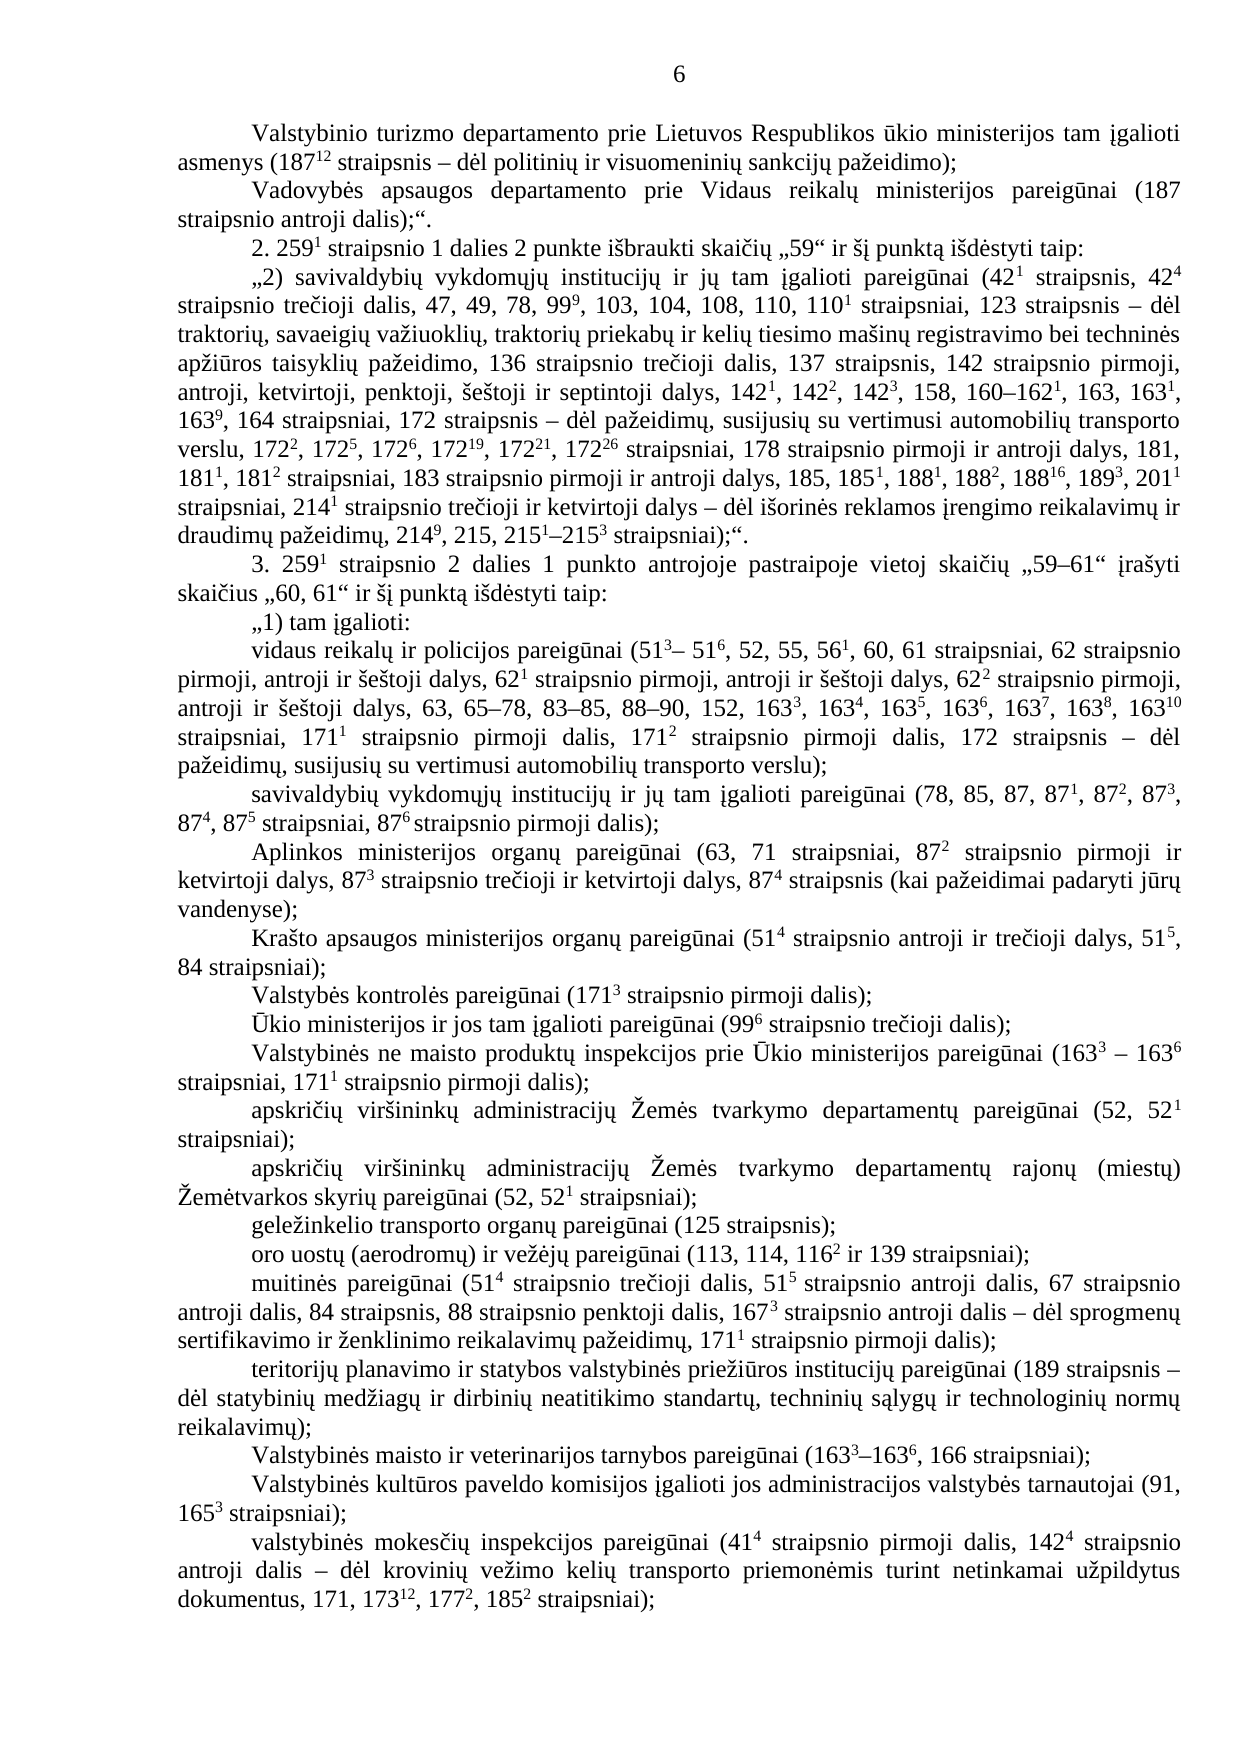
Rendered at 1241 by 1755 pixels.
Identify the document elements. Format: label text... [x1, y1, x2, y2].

text Valstybės kontrolės pareigūnai (1713 straipsnio pirmoji dalis); [177, 981, 1181, 1009]
text 2. 2591 straipsnio 1 dalies 2 punkte išbraukti skaičių „59“ ir šį punktą išdėstyti taip: [177, 233, 1181, 262]
text valstybinės mokesčių inspekcijos pareigūnai (414 straipsnio pirmoji dalis, 1424 straipsnio antroji dalis – dėl krovinių vežimo kelių transporto priemonėmis turint netinkamai užpildytus dokumentus, 171, 17312, 1772, 1852 straipsniai); [177, 1527, 1181, 1613]
text Valstybinės maisto ir veterinarijos tarnybos pareigūnai (1633–1636, 166 straipsniai); [177, 1441, 1181, 1469]
text „1) tam įgalioti: [177, 607, 1181, 636]
text „2) savivaldybių vykdomųjų institucijų ir jų tam įgalioti pareigūnai (421 straipsnis, 424 straipsnio trečioji dalis, 47, 49, 78, 999, 103, 104, 108, 110, 1101 straipsniai, 123 straipsnis – dėl traktorių, savaeigių važiuoklių, traktorių priekabų ir kelių tiesimo mašinų registravimo bei techninės apžiūros taisyklių pažeidimo, 136 straipsnio trečioji dalis, 137 straipsnis, 142 straipsnio pirmoji, antroji, ketvirtoji, penktoji, šeštoji ir septintoji dalys, 1421, 1422, 1423, 158, 160–1621, 163, 1631, 1639, 164 straipsniai, 172 straipsnis – dėl pažeidimų, susijusių su vertimusi automobilių transporto verslu, 1722, 1725, 1726, 17219, 17221, 17226 straipsniai, 178 straipsnio pirmoji ir antroji dalys, 181, 1811, 1812 straipsniai, 183 straipsnio pirmoji ir antroji dalys, 185, 1851, 1881, 1882, 18816, 1893, 2011 straipsniai, 2141 straipsnio trečioji ir ketvirtoji dalys – dėl išorinės reklamos įrengimo reikalavimų ir draudimų pažeidimų, 2149, 215, 2151–2153 straipsniai);“. [177, 262, 1181, 549]
text Valstybinės ne maisto produktų inspekcijos prie Ūkio ministerijos pareigūnai (1633 – 1636 straipsniai, 1711 straipsnio pirmoji dalis); [177, 1038, 1181, 1096]
text oro uostų (aerodromų) ir vežėjų pareigūnai (113, 114, 1162 ir 139 straipsniai); [177, 1239, 1181, 1268]
text geležinkelio transporto organų pareigūnai (125 straipsnis); [177, 1211, 1181, 1239]
text Krašto apsaugos ministerijos organų pareigūnai (514 straipsnio antroji ir trečioji dalys, 515, 84 straipsniai); [177, 923, 1181, 981]
text savivaldybių vykdomųjų institucijų ir jų tam įgalioti pareigūnai (78, 85, 87, 871, 872, 873, 874, 875 straipsniai, 876 straipsnio pirmoji dalis); [177, 779, 1181, 837]
text Ūkio ministerijos ir jos tam įgalioti pareigūnai (996 straipsnio trečioji dalis); [177, 1009, 1181, 1038]
text Vadovybės apsaugos departamento prie Vidaus reikalų ministerijos pareigūnai (187 straipsnio antroji dalis);“. [177, 176, 1181, 233]
text apskričių viršininkų administracijų Žemės tvarkymo departamentų rajonų (miestų) Žemėtvarkos skyrių pareigūnai (52, 521 straipsniai); [177, 1153, 1181, 1211]
text teritorijų planavimo ir statybos valstybinės priežiūros institucijų pareigūnai (189 straipsnis – dėl statybinių medžiagų ir dirbinių neatitikimo standartų, techninių sąlygų ir technologinių normų reikalavimų); [177, 1354, 1181, 1441]
text apskričių viršininkų administracijų Žemės tvarkymo departamentų pareigūnai (52, 521 straipsniai); [177, 1096, 1181, 1153]
text Valstybinės kultūros paveldo komisijos įgalioti jos administracijos valstybės tarnautojai (91, 1653 straipsniai); [177, 1469, 1181, 1527]
text Aplinkos ministerijos organų pareigūnai (63, 71 straipsniai, 872 straipsnio pirmoji ir ketvirtoji dalys, 873 straipsnio trečioji ir ketvirtoji dalys, 874 straipsnis (kai pažeidimai padaryti jūrų vandenyse); [177, 837, 1181, 923]
text muitinės pareigūnai (514 straipsnio trečioji dalis, 515 straipsnio antroji dalis, 67 straipsnio antroji dalis, 84 straipsnis, 88 straipsnio penktoji dalis, 1673 straipsnio antroji dalis – dėl sprogmenų sertifikavimo ir ženklinimo reikalavimų pažeidimų, 1711 straipsnio pirmoji dalis); [177, 1268, 1181, 1354]
text Valstybinio turizmo departamento prie Lietuvos Respublikos ūkio ministerijos tam įgalioti asmenys (18712 straipsnis – dėl politinių ir visuomeninių sankcijų pažeidimo); [177, 118, 1181, 176]
text 3. 2591 straipsnio 2 dalies 1 punkto antrojoje pastraipoje vietoj skaičių „59–61“ įrašyti skaičius „60, 61“ ir šį punktą išdėstyti taip: [177, 549, 1181, 607]
text vidaus reikalų ir policijos pareigūnai (513– 516, 52, 55, 561, 60, 61 straipsniai, 62 straipsnio pirmoji, antroji ir šeštoji dalys, 621 straipsnio pirmoji, antroji ir šeštoji dalys, 622 straipsnio pirmoji, antroji ir šeštoji dalys, 63, 65–78, 83–85, 88–90, 152, 1633, 1634, 1635, 1636, 1637, 1638, 16310 straipsniai, 1711 straipsnio pirmoji dalis, 1712 straipsnio pirmoji dalis, 172 straipsnis – dėl pažeidimų, susijusių su vertimusi automobilių transporto verslu); [177, 636, 1181, 779]
